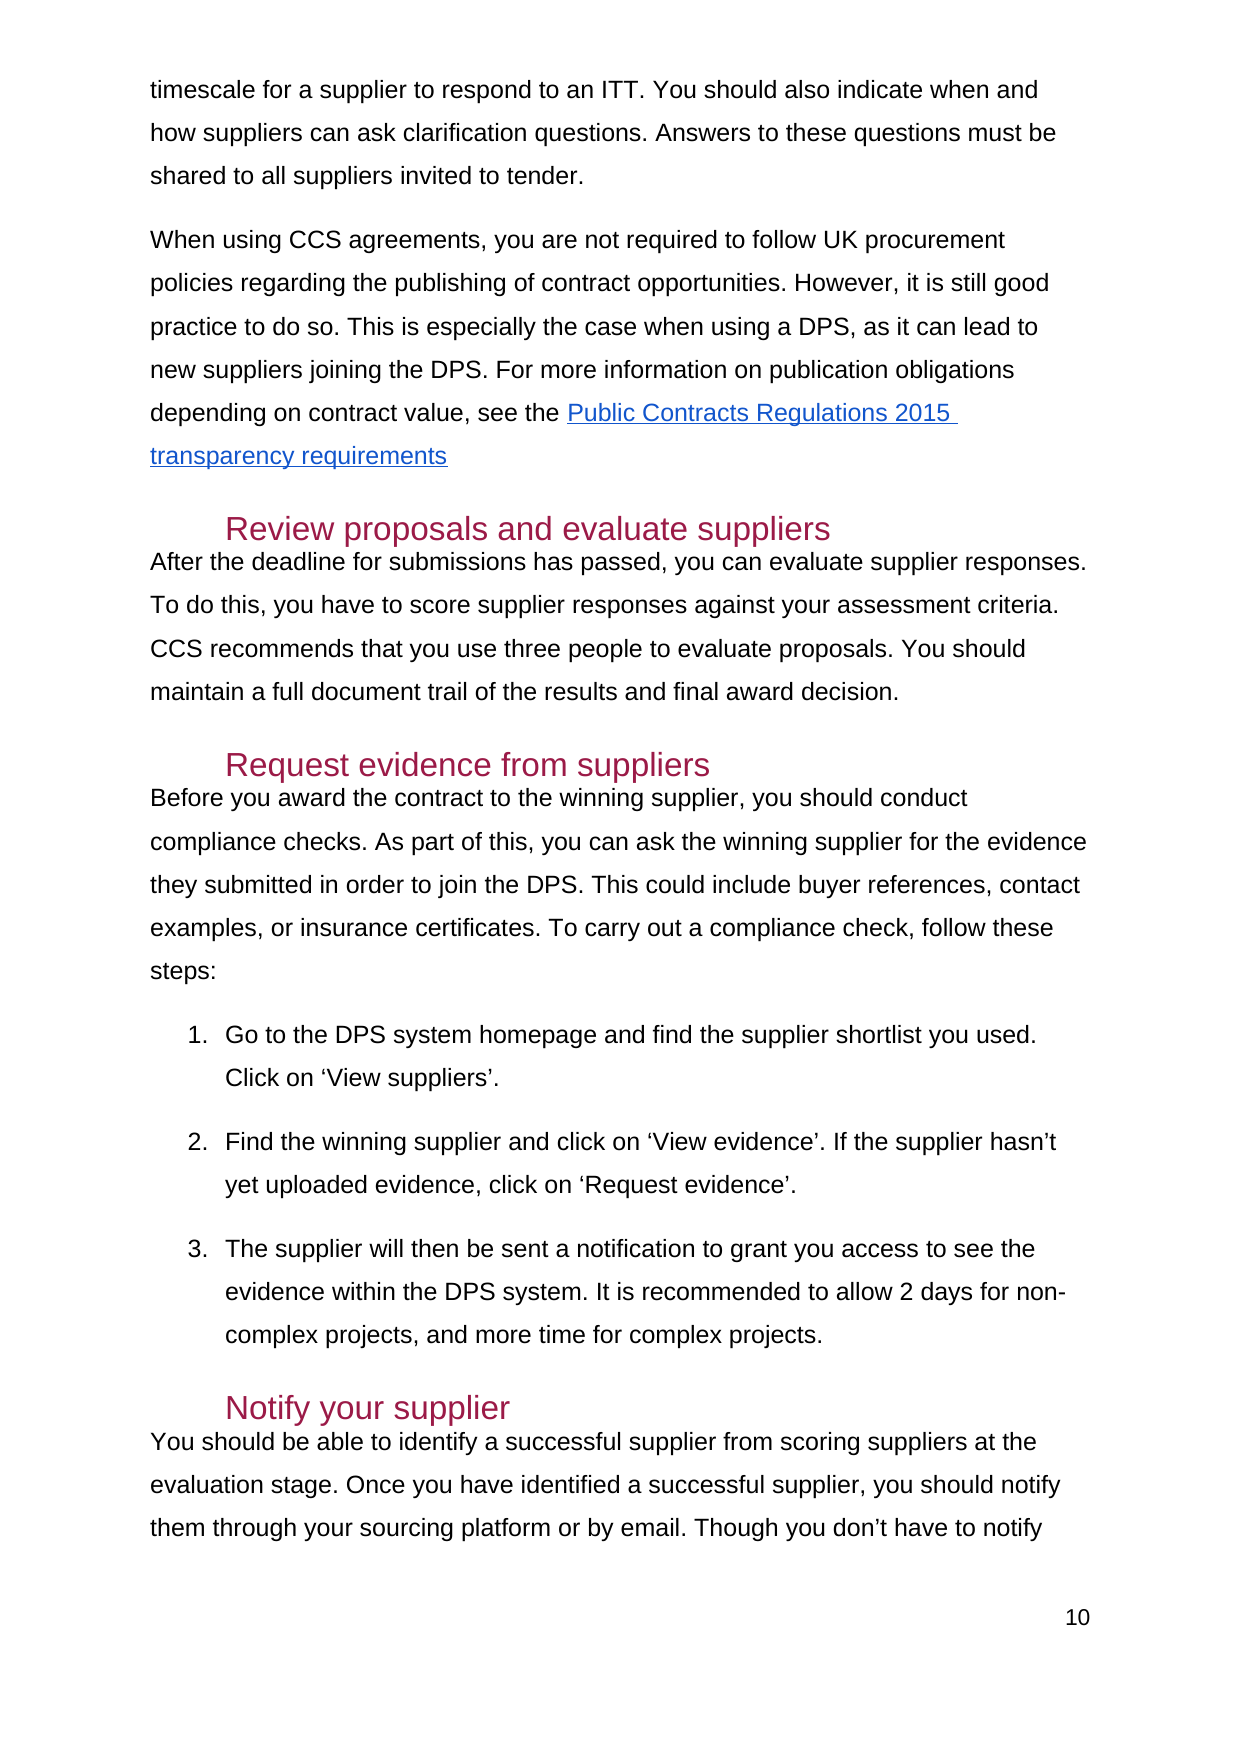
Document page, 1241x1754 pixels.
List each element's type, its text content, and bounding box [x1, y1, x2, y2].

text Before you award the contract to the winning supplier, you should conduct compliance checks. As part of this, you can ask the winning supplier for the evidence they submitted in order to join the DPS. This could include buyer references, contact examples, or insurance certificates. To carry out a compliance check, follow these steps: [150, 783, 1090, 984]
text timescale for a supplier to respond to an ITT. You should also indicate when and how suppliers can ask clarification questions. Answers to these questions must be shared to all suppliers invited to tender. [150, 75, 1090, 190]
text After the deadline for submissions has passed, you can evaluate supplier responses. To do this, you have to score supplier responses against your assessment criteria. CCS recommends that you use three people to evaluate proposals. You should maintain a full document trail of the results and final award decision. [150, 547, 1090, 706]
subtitle Review proposals and evaluate suppliers [150, 509, 1090, 547]
list Find the winning supplier and click on ‘View evidence’. If the supplier hasn’t yet uploaded evidence, click on ‘Request evidence’. [187, 1127, 1090, 1199]
subtitle Notify your supplier [150, 1388, 1090, 1427]
text You should be able to identify a successful supplier from scoring suppliers at the evaluation stage. Once you have identified a successful supplier, you should notify them through your sourcing platform or by email. Though you don’t have to notify [150, 1427, 1090, 1542]
list The supplier will then be sent a notification to grant you access to see the evidence within the DPS system. It is recommended to allow 2 days for non-complex projects, and more time for complex projects. [187, 1234, 1090, 1349]
subtitle Request evidence from suppliers [150, 745, 1090, 783]
text When using CCS agreements, you are not required to follow UK procurement policies regarding the publishing of contract opportunities. However, it is still good practice to do so. This is especially the case when using a DPS, as it can lead to new suppliers joining the DPS. For more information on publication obligations depending on contract value, see the Public Contracts Regulations 2015 transparency requirements [150, 225, 1090, 469]
list Go to the DPS system homepage and find the supplier shortlist you used. Click on ‘View suppliers’. [187, 1020, 1090, 1092]
